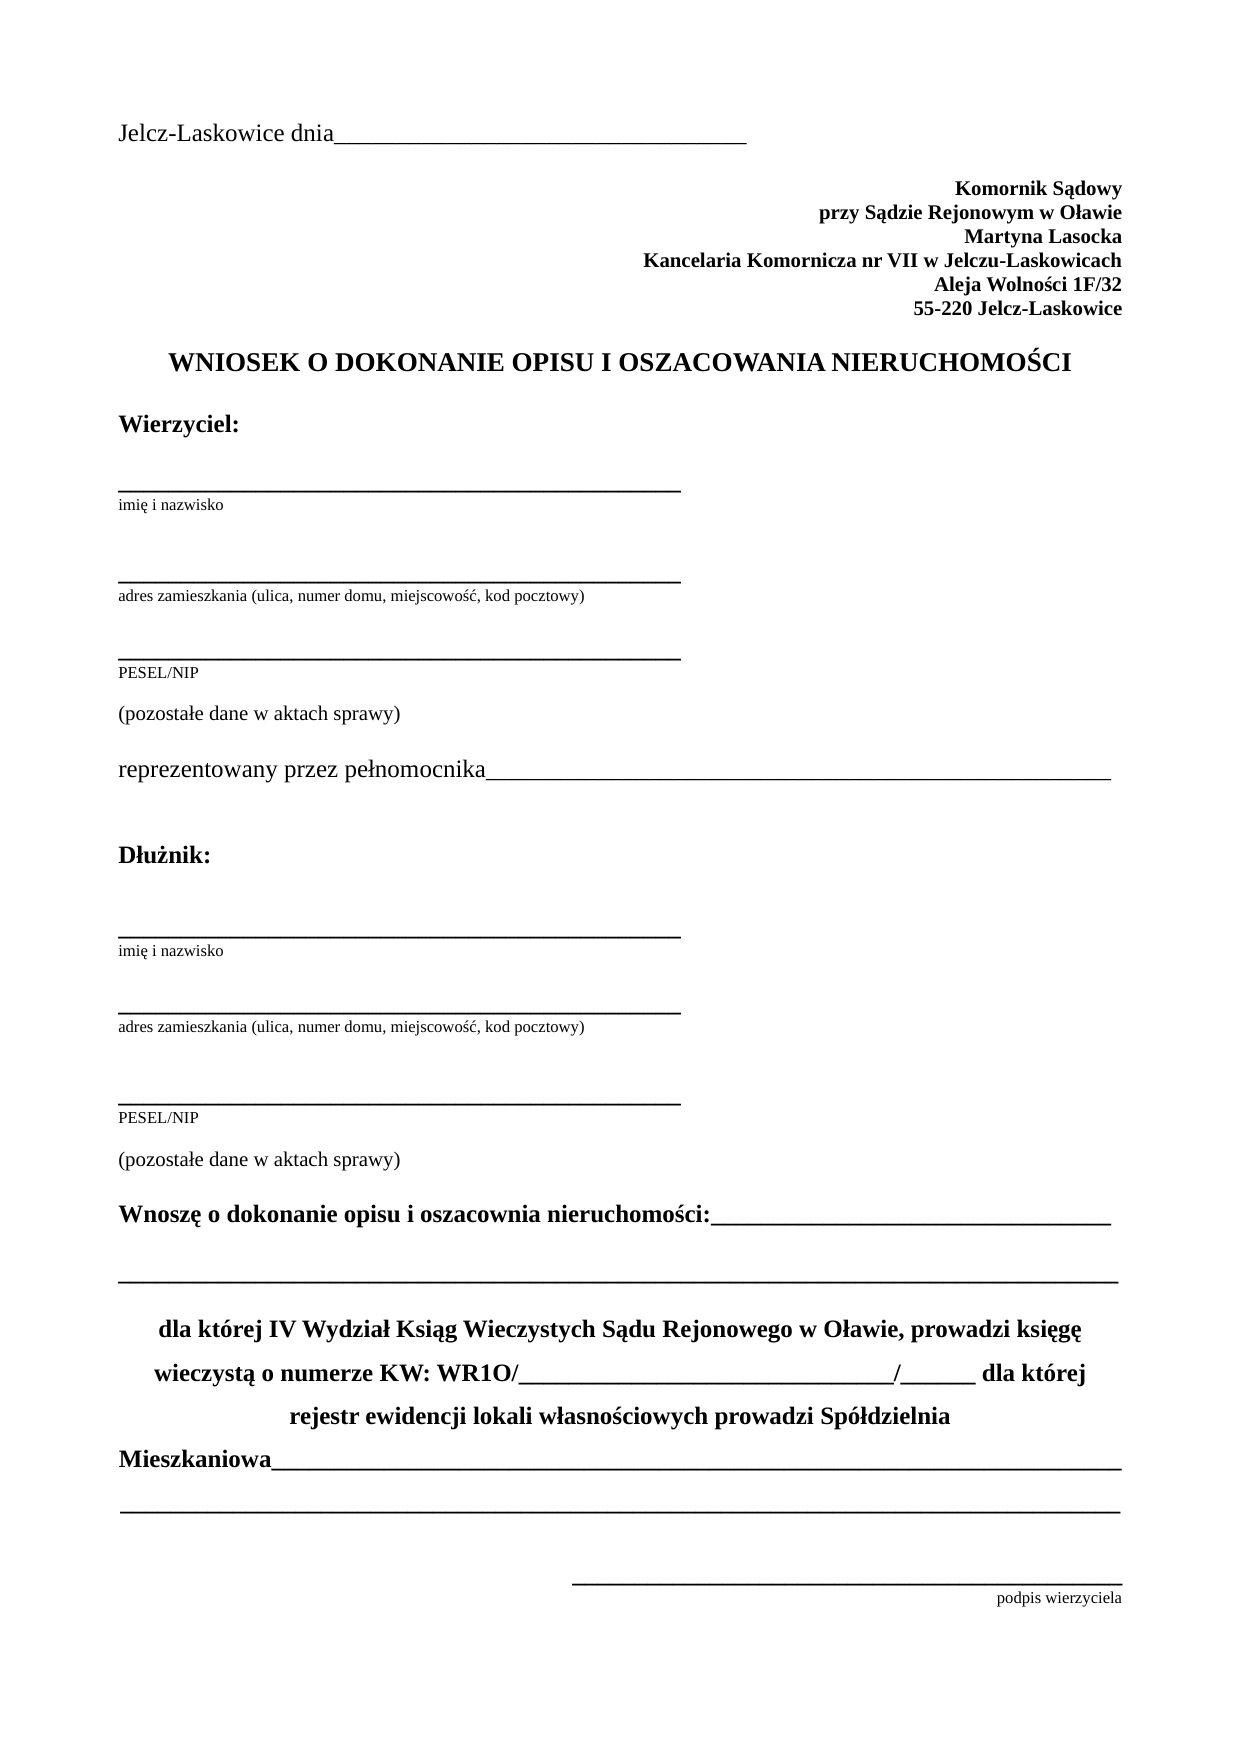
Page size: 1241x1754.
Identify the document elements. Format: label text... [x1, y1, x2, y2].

text imię i nazwisko [118, 941, 1122, 960]
text _____________________________________________ [118, 988, 1122, 1017]
text Martyna Lasocka [118, 224, 1122, 248]
text WNIOSEK O DOKONANIE OPISU I OSZACOWANIA NIERUCHOMOŚCI [118, 346, 1122, 377]
text reprezentowany przez pełnomocnika__________________________________________________ [118, 754, 1122, 782]
text Komornik Sądowy [118, 176, 1122, 200]
text dla której IV Wydział Ksiąg Wieczystych Sądu Rejonowego w Oławie, prowadzi księgę wieczystą o numerze KW: WR1O/______________________________/______ dla której rejestr ewidencji lokali własnościowych prowadzi Spółdzielnia Mieszkaniowa____________________________________________________________________________________________________________________________________________________ [118, 1314, 1122, 1516]
text podpis wierzyciela [118, 1588, 1122, 1607]
text Kancelaria Komornicza nr VII w Jelczu-Laskowicach [118, 248, 1122, 272]
text _____________________________________________ [118, 634, 1122, 663]
text (pozostałe dane w aktach sprawy) [118, 1147, 1122, 1171]
text ____________________________________________ [118, 1559, 1122, 1588]
text (pozostałe dane w aktach sprawy) [118, 701, 1122, 725]
text _____________________________________________ [118, 557, 1122, 586]
text Dłużnik: [118, 840, 1122, 869]
text 55-220 Jelcz-Laskowice [118, 296, 1122, 320]
text Jelcz-Laskowice dnia_________________________________ [118, 118, 1122, 147]
text imię i nazwisko [118, 495, 1122, 514]
text PESEL/NIP [118, 1108, 1122, 1127]
text adres zamieszkania (ulica, numer domu, miejscowość, kod pocztowy) [118, 586, 1122, 605]
text przy Sądzie Rejonowym w Oławie [118, 200, 1122, 224]
text PESEL/NIP [118, 663, 1122, 682]
text _____________________________________________ [118, 1079, 1122, 1108]
text ________________________________________________________________________________ [118, 1257, 1122, 1286]
text Wnoszę o dokonanie opisu i oszacownia nieruchomości:________________________________ [118, 1199, 1122, 1228]
text adres zamieszkania (ulica, numer domu, miejscowość, kod pocztowy) [118, 1017, 1122, 1036]
text _____________________________________________ [118, 466, 1122, 495]
text Aleja Wolności 1F/32 [118, 272, 1122, 296]
text Wierzyciel: [118, 409, 1122, 437]
text _____________________________________________ [118, 912, 1122, 941]
